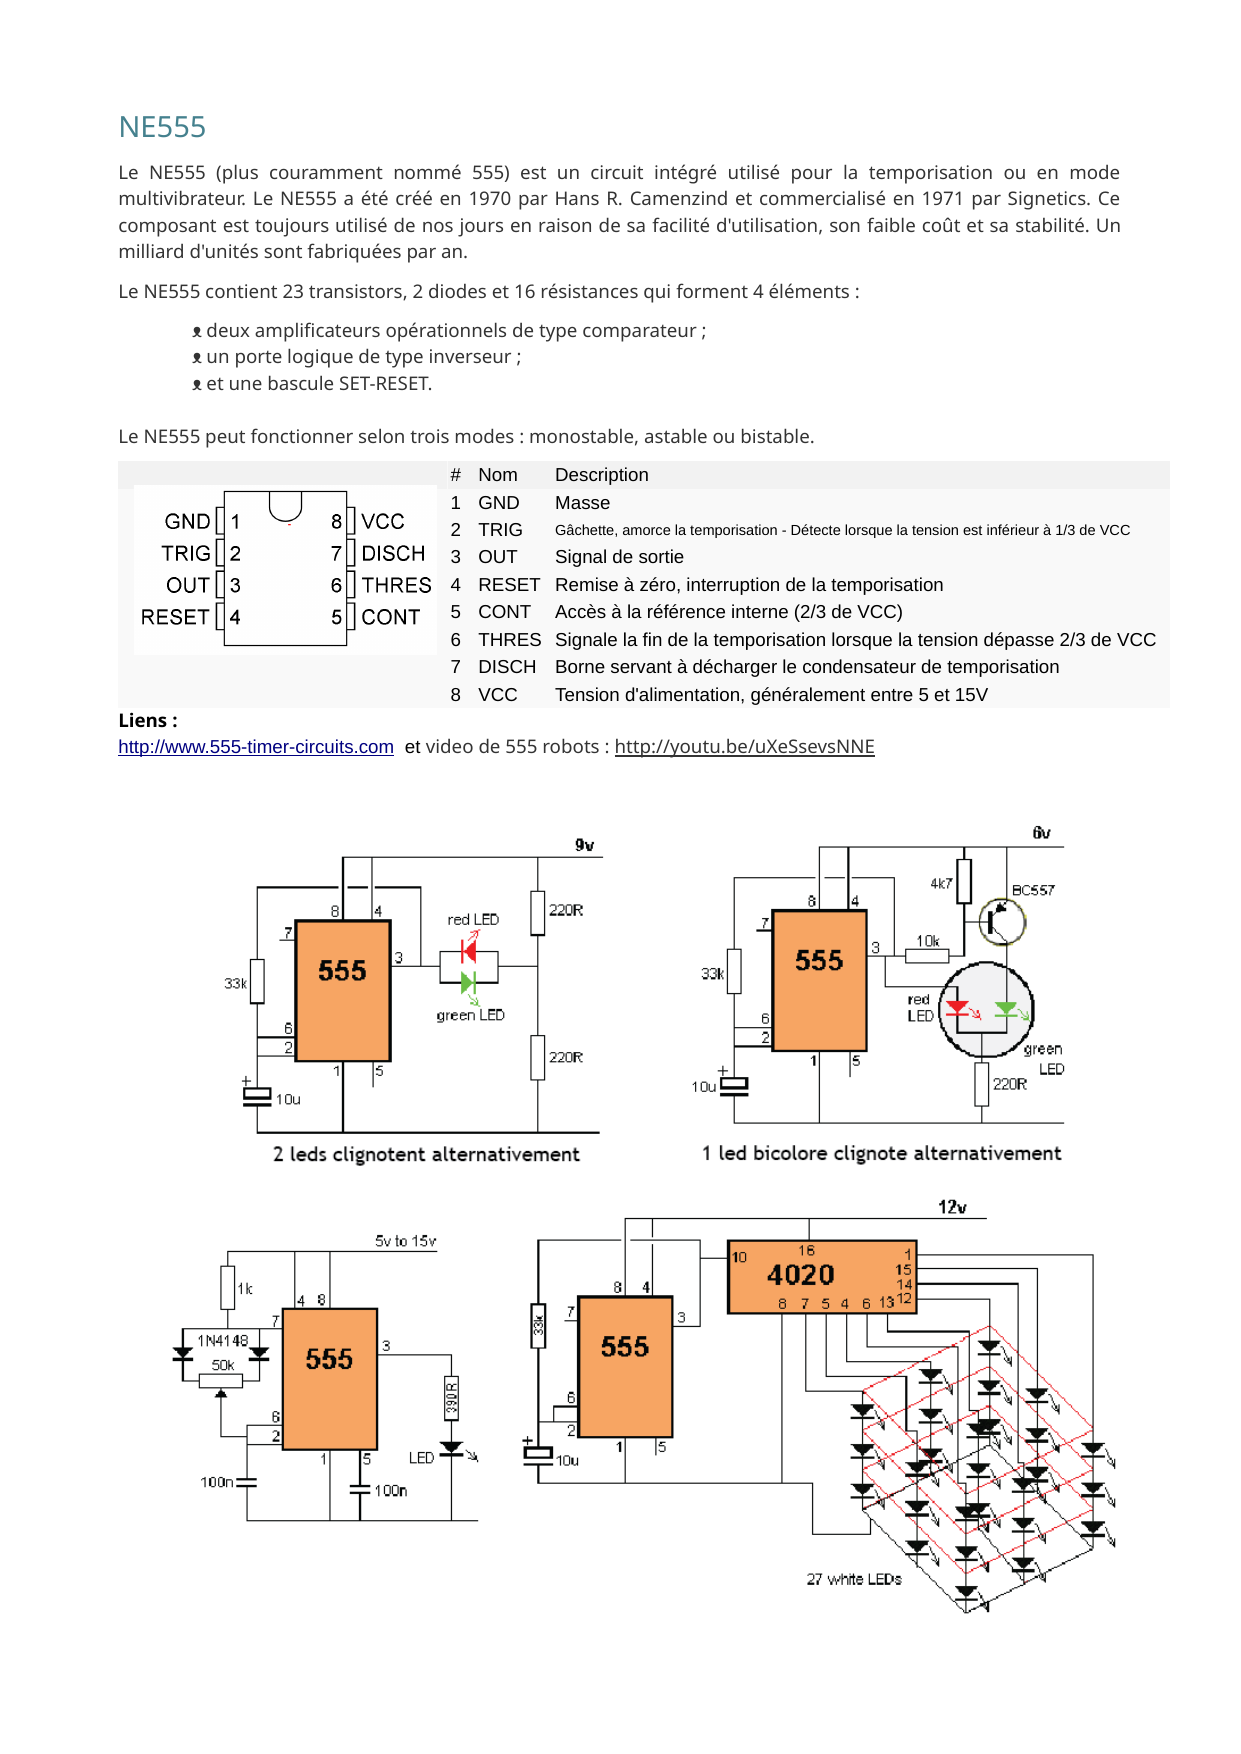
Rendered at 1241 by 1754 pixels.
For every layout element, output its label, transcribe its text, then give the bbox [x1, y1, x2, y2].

table_cell 8 [448, 680, 475, 708]
table_cell [118, 653, 447, 680]
table_cell 2 [448, 516, 475, 543]
table_cell DISCH [475, 653, 552, 680]
table_cell Gâchette, amorce la temporisation - Détecte lorsque la tension est inférieur à 1/3 de VCC [552, 516, 1170, 543]
table_cell 3 [448, 544, 475, 571]
table_cell GND [475, 489, 552, 516]
picture [133, 485, 438, 655]
table_header # [448, 461, 475, 489]
table_cell Signal de sortie [552, 544, 1170, 571]
table_cell 1 [448, 489, 475, 516]
table_cell [438, 626, 447, 653]
picture [133, 792, 1138, 1627]
table_cell Tension d'alimentation, généralement entre 5 et 15V [552, 680, 1170, 708]
table_cell VCC [475, 680, 552, 708]
table_cell TRIG [475, 516, 552, 543]
table_cell 6 [448, 626, 475, 653]
table_cell [438, 489, 447, 516]
table_cell Masse [552, 489, 1170, 516]
table_cell 5 [448, 598, 475, 626]
table_cell 4 [448, 571, 475, 598]
table_cell [118, 571, 133, 598]
table_cell [438, 516, 447, 543]
table_cell 7 [448, 653, 475, 680]
subtitle NE555 [118, 106, 1122, 146]
table_cell Remise à zéro, interruption de la temporisation [552, 571, 1170, 598]
table_cell Borne servant à décharger le condensateur de temporisation [552, 653, 1170, 680]
table_cell [118, 489, 133, 516]
table_header Description [552, 461, 1170, 489]
table_cell [438, 571, 447, 598]
table_header Nom [475, 461, 552, 489]
table_cell THRES [475, 626, 552, 653]
table_cell Accès à la référence interne (2/3 de VCC) [552, 598, 1170, 626]
table_cell [118, 626, 133, 653]
text Le NE555 contient 23 transistors, 2 diodes et 16 résistances qui forment 4 éléments : [118, 277, 1122, 303]
table_cell CONT [475, 598, 552, 626]
table_cell [438, 598, 447, 626]
table_cell OUT [475, 544, 552, 571]
text ᴥ deux amplificateurs opérationnels de type comparateur ; ᴥ un porte logique de type inverseur ; ᴥ et une bascule SET-RESET. Le NE555 peut fonctionner selon trois modes : monostable, astable ou bistable. [118, 316, 1122, 449]
table_header [118, 461, 447, 489]
table_cell [118, 544, 133, 571]
table_cell RESET [475, 571, 552, 598]
text Le NE555 (plus couramment nommé 555) est un circuit intégré utilisé pour la temporisation ou en mode multivibrateur. Le NE555 a été créé en 1970 par Hans R. Camenzind et commercialisé en 1971 par Signetics. Ce composant est toujours utilisé de nos jours en raison de sa facilité d'utilisation, son faible coût et sa stabilité. Un milliard d'unités sont fabriquées par an. [118, 158, 1122, 264]
table_cell [118, 516, 133, 543]
table_cell Signale la fin de la temporisation lorsque la tension dépasse 2/3 de VCC [552, 626, 1170, 653]
table_cell [438, 544, 447, 571]
table_cell [118, 680, 447, 708]
table_cell [118, 598, 133, 626]
text Liens : http://www.555-timer-circuits.com et video de 555 robots : http://youtu.be/uXeSsevsNNE [118, 708, 1122, 759]
